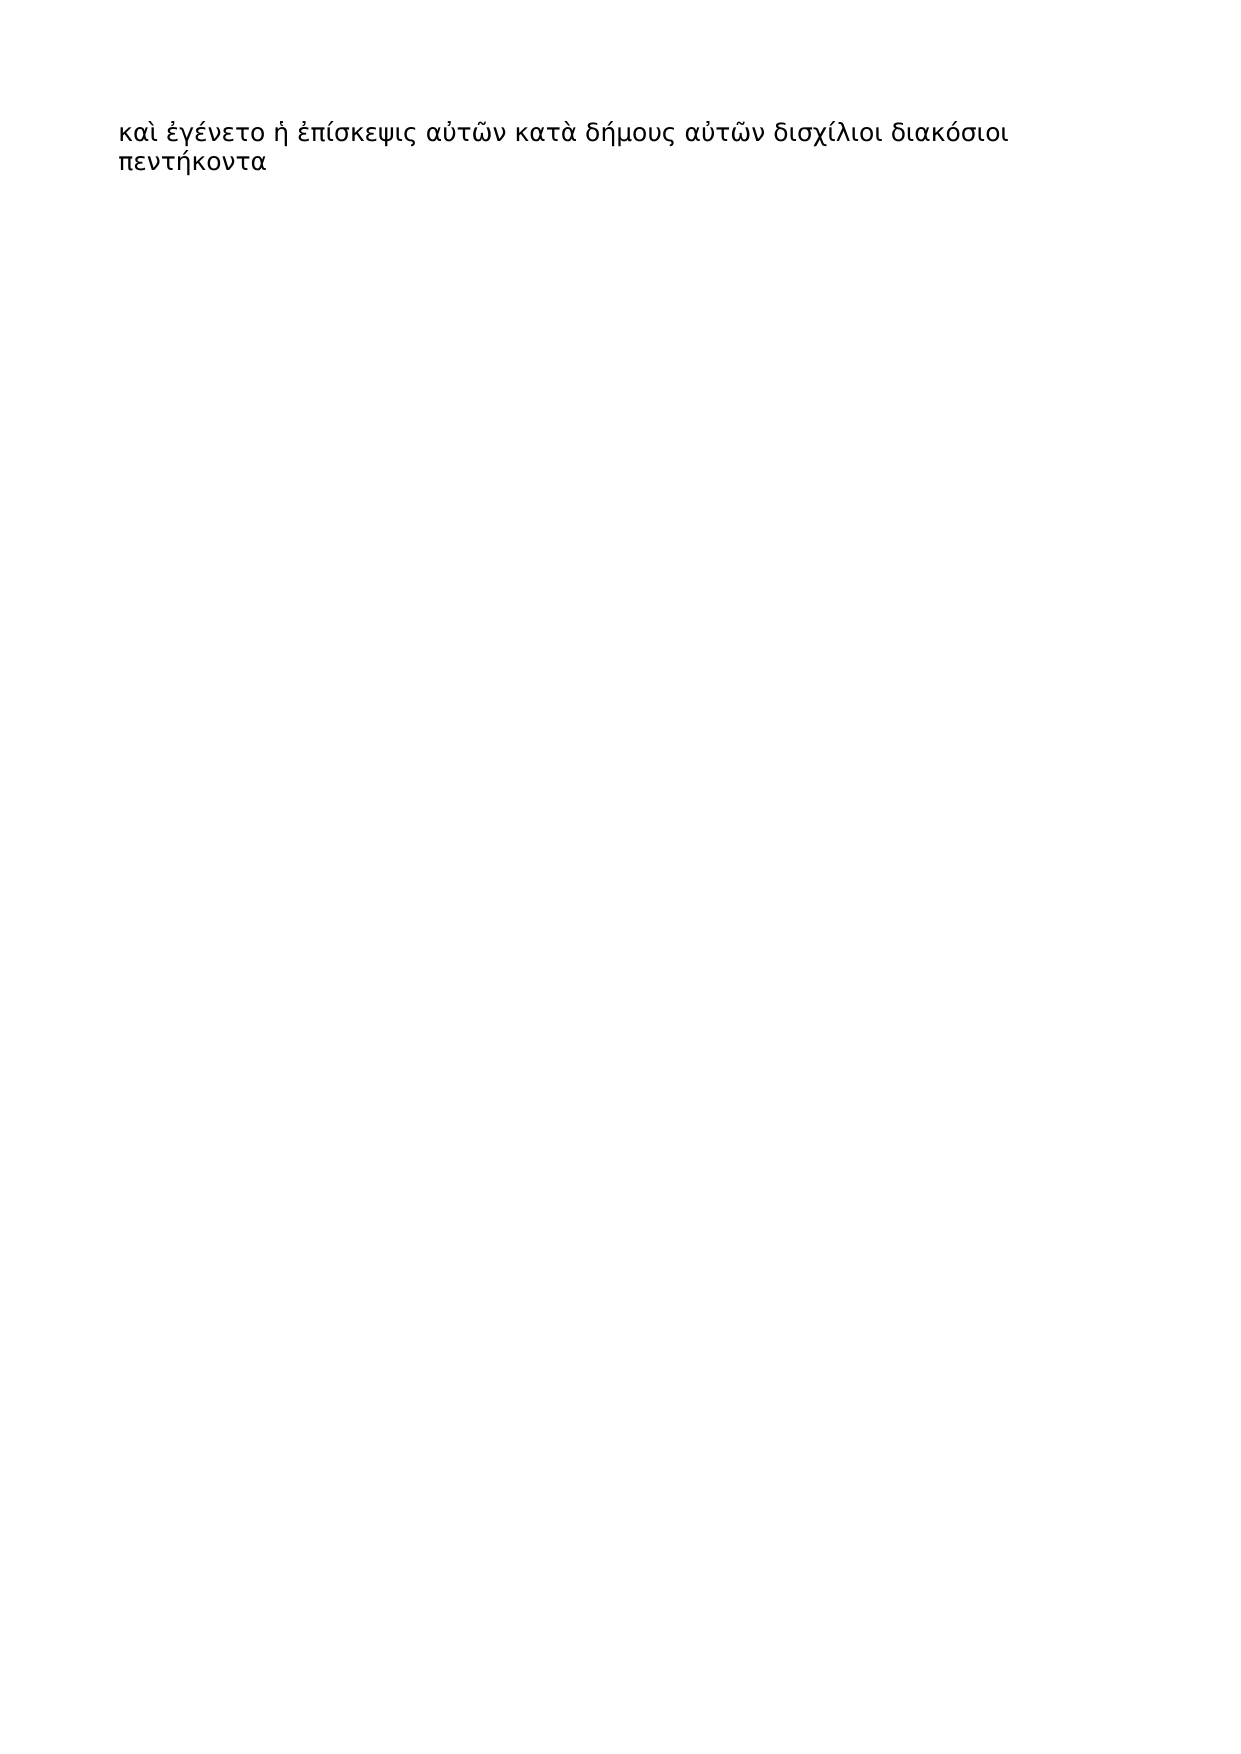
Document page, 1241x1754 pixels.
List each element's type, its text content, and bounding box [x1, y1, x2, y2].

text καὶ ἐγένετο ἡ ἐπίσκεψις αὐτῶν κατὰ δήμους αὐτῶν δισχίλιοι διακόσιοι πεντήκοντα [118, 118, 1122, 176]
